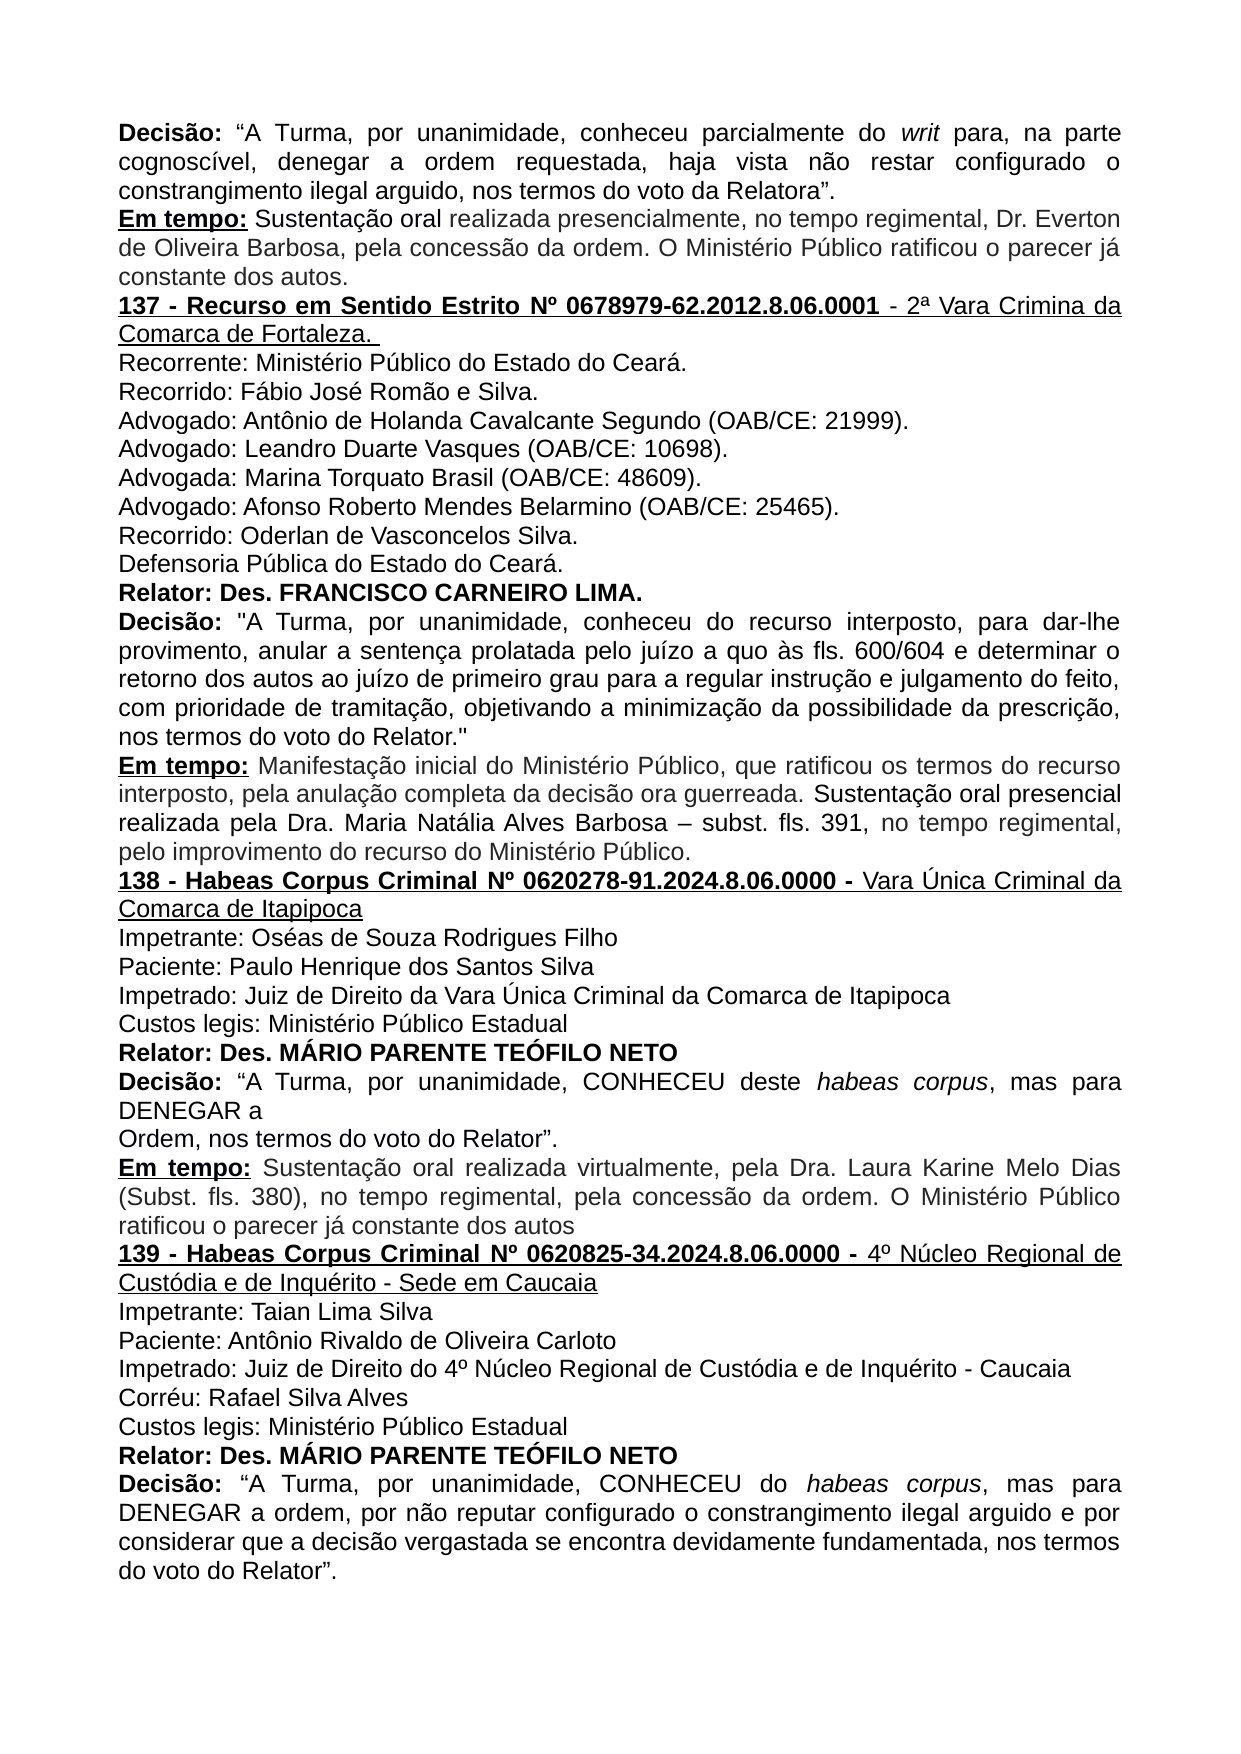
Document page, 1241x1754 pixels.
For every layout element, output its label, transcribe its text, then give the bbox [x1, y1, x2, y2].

text Em tempo: Sustentação oral realizada presencialmente, no tempo regimental, Dr. Everton de Oliveira Barbosa, pela concessão da ordem. O Ministério Público ratificou o parecer já constante dos autos. [118, 204, 1122, 291]
text Impetrado: Juiz de Direito da Vara Única Criminal da Comarca de Itapipoca [118, 981, 1122, 1009]
text Defensoria Pública do Estado do Ceará. [118, 549, 1122, 578]
text Advogada: Marina Torquato Brasil (OAB/CE: 48609). [118, 463, 1122, 492]
text Recorrente: Ministério Público do Estado do Ceará. [118, 348, 1122, 377]
text Decisão: “A Turma, por unanimidade, CONHECEU do habeas corpus, mas para DENEGAR a ordem, por não reputar configurado o constrangimento ilegal arguido e por considerar que a decisão vergastada se encontra devidamente fundamentada, nos termos do voto do Relator”. [118, 1469, 1122, 1584]
text Advogado: Afonso Roberto Mendes Belarmino (OAB/CE: 25465). [118, 492, 1122, 521]
text Ordem, nos termos do voto do Relator”. [118, 1124, 1122, 1153]
text Decisão: “A Turma, por unanimidade, CONHECEU deste habeas corpus, mas para DENEGAR a [118, 1067, 1122, 1124]
text Paciente: Antônio Rivaldo de Oliveira Carloto [118, 1326, 1122, 1354]
text Custódia e de Inquérito - Sede em Caucaia [118, 1266, 1122, 1297]
text 139 - Habeas Corpus Criminal Nº 0620825-34.2024.8.06.0000 - 4º Núcleo Regional de [118, 1239, 1122, 1264]
text Relator: Des. MÁRIO PARENTE TEÓFILO NETO [118, 1441, 1122, 1469]
text Decisão: "A Turma, por unanimidade, conheceu do recurso interposto, para dar-lhe provimento, anular a sentença prolatada pelo juízo a quo às fls. 600/604 e determinar o retorno dos autos ao juízo de primeiro grau para a regular instrução e julgamento do feito, com prioridade de tramitação, objetivando a minimização da possibilidade da prescrição, nos termos do voto do Relator." [118, 607, 1122, 751]
text Custos legis: Ministério Público Estadual [118, 1009, 1122, 1038]
text Advogado: Antônio de Holanda Cavalcante Segundo (OAB/CE: 21999). [118, 406, 1122, 434]
text Impetrado: Juiz de Direito do 4º Núcleo Regional de Custódia e de Inquérito - Caucaia [118, 1354, 1122, 1383]
text Comarca de Fortaleza. [118, 317, 1122, 348]
text Relator: Des. FRANCISCO CARNEIRO LIMA. [118, 578, 1122, 607]
text Corréu: Rafael Silva Alves [118, 1383, 1122, 1412]
text Comarca de Itapipoca [118, 892, 1122, 923]
text Impetrante: Taian Lima Silva [118, 1297, 1122, 1326]
text Impetrante: Oséas de Souza Rodrigues Filho [118, 923, 1122, 952]
text Custos legis: Ministério Público Estadual [118, 1412, 1122, 1441]
text Advogado: Leandro Duarte Vasques (OAB/CE: 10698). [118, 434, 1122, 463]
text Decisão: “A Turma, por unanimidade, conheceu parcialmente do writ para, na parte cognoscível, denegar a ordem requestada, haja vista não restar configurado o constrangimento ilegal arguido, nos termos do voto da Relatora”. [118, 118, 1122, 204]
text Recorrido: Fábio José Romão e Silva. [118, 377, 1122, 406]
text Paciente: Paulo Henrique dos Santos Silva [118, 952, 1122, 981]
text Em tempo: Manifestação inicial do Ministério Público, que ratificou os termos do recurso interposto, pela anulação completa da decisão ora guerreada. Sustentação oral presencial realizada pela Dra. Maria Natália Alves Barbosa – subst. fls. 391, no tempo regimental, pelo improvimento do recurso do Ministério Público. [118, 751, 1122, 866]
text Recorrido: Oderlan de Vasconcelos Silva. [118, 521, 1122, 549]
text 138 - Habeas Corpus Criminal Nº 0620278-91.2024.8.06.0000 - Vara Única Criminal da [118, 866, 1122, 891]
text 137 - Recurso em Sentido Estrito Nº 0678979-62.2012.8.06.0001 - 2ª Vara Crimina da [118, 291, 1122, 316]
text Relator: Des. MÁRIO PARENTE TEÓFILO NETO [118, 1038, 1122, 1067]
text Em tempo: Sustentação oral realizada virtualmente, pela Dra. Laura Karine Melo Dias (Subst. fls. 380), no tempo regimental, pela concessão da ordem. O Ministério Público ratificou o parecer já constante dos autos [118, 1153, 1122, 1239]
